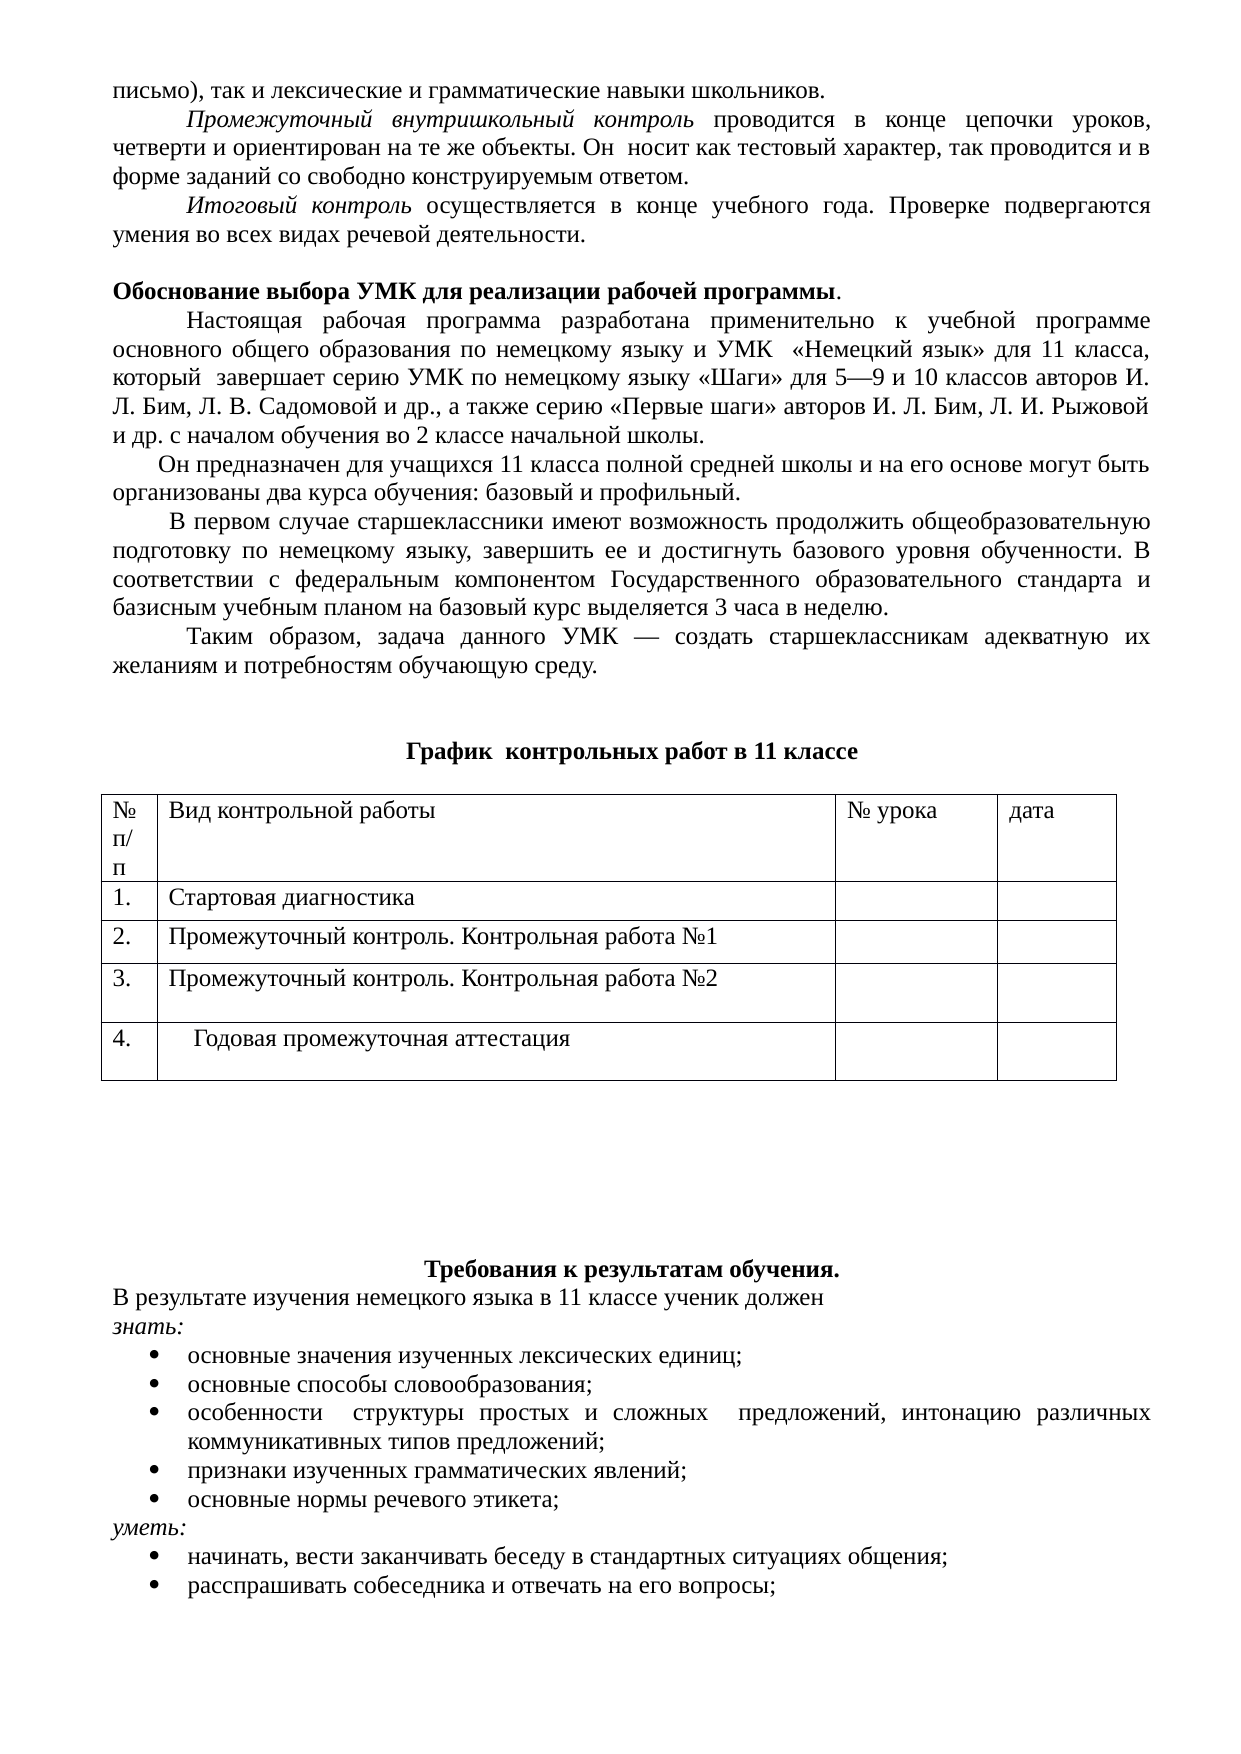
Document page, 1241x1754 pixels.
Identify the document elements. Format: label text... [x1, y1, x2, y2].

table_cell [836, 921, 997, 962]
list признаки изученных грамматических явлений; [150, 1455, 1152, 1484]
list начинать, вести заканчивать беседу в стандартных ситуациях общения; [150, 1541, 1152, 1570]
list основные способы словообразования; [150, 1369, 1152, 1397]
list основные значения изученных лексических единиц; [150, 1340, 1152, 1369]
text В результате изучения немецкого языка в 11 классе ученик должен [112, 1282, 1152, 1311]
table_cell 1. [102, 882, 157, 920]
table_cell Промежуточный контроль. Контрольная работа №2 [158, 964, 835, 1022]
table_cell Годовая промежуточная аттестация [158, 1023, 835, 1080]
text Итоговый контроль осуществляется в конце учебного года. Проверке подвергаются умения во всех видах речевой деятельности. [112, 190, 1152, 247]
table_cell [998, 882, 1116, 920]
table_cell Стартовая диагностика [158, 882, 835, 920]
text Таким образом, задача данного УМК — создать старшеклассникам адекватную их желаниям и потребностям обучающую среду. [112, 621, 1152, 679]
table_header Вид контрольной работы [158, 795, 835, 881]
table_cell [836, 964, 997, 1022]
table_cell [836, 882, 997, 920]
table_header дата [998, 795, 1116, 881]
table_cell Промежуточный контроль. Контрольная работа №1 [158, 921, 835, 962]
text уметь: [112, 1512, 1152, 1541]
text График контрольных работ в 11 классе [112, 736, 1152, 765]
table_cell [998, 964, 1116, 1022]
table_header № п/п [102, 795, 157, 881]
table_header № урока [836, 795, 997, 881]
text знать: [112, 1311, 1152, 1340]
text Промежуточный внутришкольный контроль проводится в конце цепочки уроков, четверти и ориентирован на те же объекты. Он носит как тестовый характер, так проводится и в форме заданий со свободно конструируемым ответом. [112, 104, 1152, 190]
table_cell [998, 1023, 1116, 1080]
table_cell [836, 1023, 997, 1080]
text В первом случае старшеклассники имеют возможность продолжить общеобразовательную подготовку по немецкому языку, завершить ее и достигнуть базового уровня обученности. В соответствии с федеральным компонентом Государственного образовательного стандарта и базисным учебным планом на базовый курс выделяется 3 часа в неделю. [112, 506, 1152, 621]
text письмо), так и лексические и грамматические навыки школьников. [112, 75, 1152, 104]
table_cell 2. [102, 921, 157, 962]
text Обоснование выбора УМК для реализации рабочей программы. [112, 276, 1152, 305]
table_cell [998, 921, 1116, 962]
list основные нормы речевого этикета; [150, 1484, 1152, 1512]
table_cell 3. [102, 964, 157, 1022]
list расспрашивать собеседника и отвечать на его вопросы; [150, 1570, 1152, 1599]
list особенности структуры простых и сложных предложений, интонацию различных коммуникативных типов предложений; [150, 1397, 1152, 1455]
text Настоящая рабочая программа разработана применительно к учебной программе основного общего образования по немецкому языку и УМК «Немецкий язык» для 11 класса, который завершает серию УМК по немецкому языку «Шаги» для 5—9 и 10 классов авторов И. Л. Бим, Л. В. Садомовой и др., а также серию «Первые шаги» авторов И. Л. Бим, Л. И. Рыжовой и др. с началом обучения во 2 классе начальной школы. [112, 305, 1152, 449]
text Он предназначен для учащихся 11 класса полной средней школы и на его основе могут быть организованы два курса обучения: базовый и профильный. [112, 449, 1152, 506]
text Требования к результатам обучения. [112, 1254, 1152, 1282]
table_cell 4. [102, 1023, 157, 1080]
